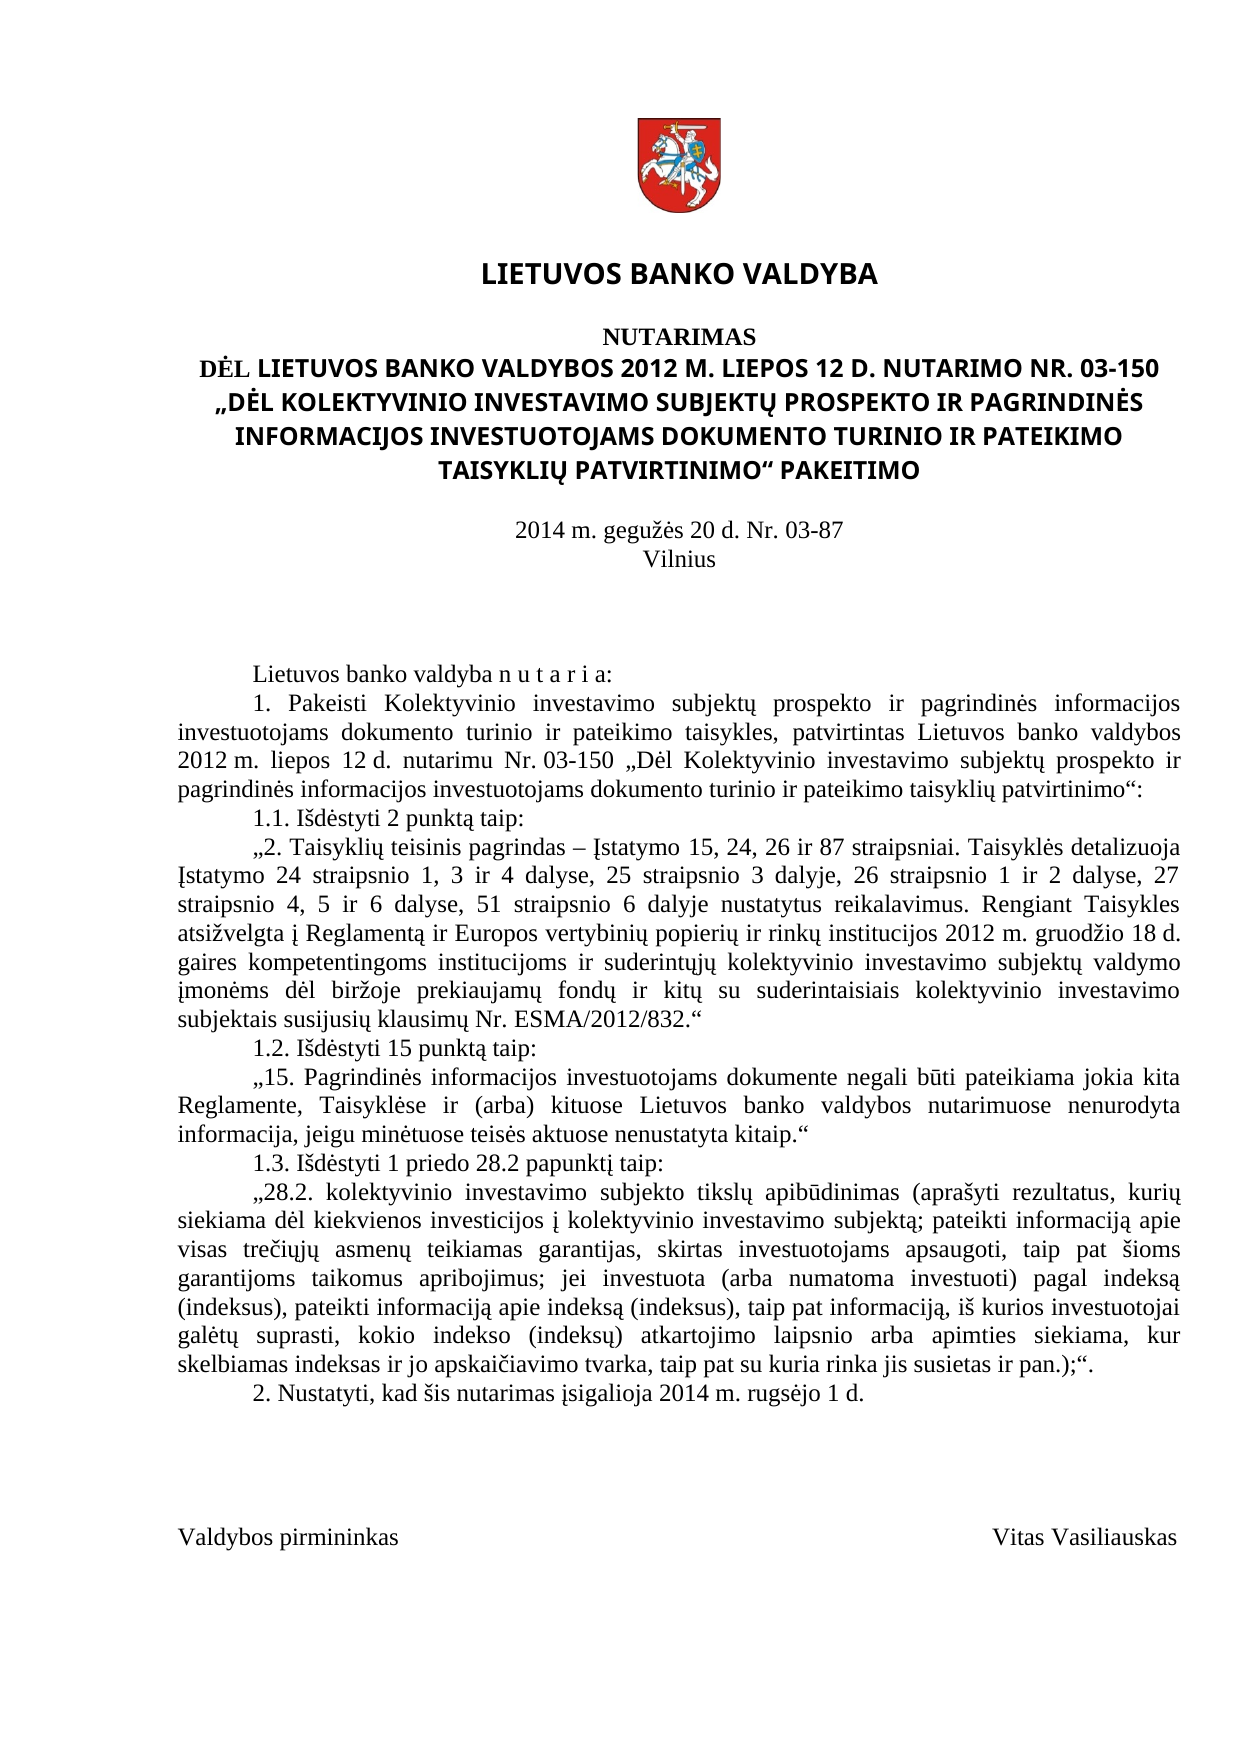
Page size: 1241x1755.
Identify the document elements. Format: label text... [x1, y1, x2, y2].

text „28.2. kolektyvinio investavimo subjekto tikslų apibūdinimas (aprašyti rezultatus, kurių siekiama dėl kiekvienos investicijos į kolektyvinio investavimo subjektą; pateikti informaciją apie visas trečiųjų asmenų teikiamas garantijas, skirtas investuotojams apsaugoti, taip pat šioms garantijoms taikomus apribojimus; jei investuota (arba numatoma investuoti) pagal indeksą (indeksus), pateikti informaciją apie indeksą (indeksus), taip pat informaciją, iš kurios investuotojai galėtų suprasti, kokio indekso (indeksų) atkartojimo laipsnio arba apimties siekiama, kur skelbiamas indeksas ir jo apskaičiavimo tvarka, taip pat su kuria rinka jis susietas ir pan.);“. [177, 1177, 1181, 1378]
text LIETUVOS BANKO VALDYBA [177, 253, 1181, 293]
text 1.1. Išdėstyti 2 punktą taip: [177, 803, 1181, 832]
text NUTARIMAS [177, 322, 1181, 350]
text „15. Pagrindinės informacijos investuotojams dokumente negali būti pateikiama jokia kita Reglamente, Taisyklėse ir (arba) kituose Lietuvos banko valdybos nutarimuose nenurodyta informacija, jeigu minėtuose teisės aktuose nenustatyta kitaip.“ [177, 1062, 1181, 1148]
text 2014 m. gegužės 20 d. Nr. 03-87 [177, 515, 1181, 544]
text DĖL Lietuvos banko valdybos 2012 m. liepos 12 d. nutarimo Nr. 03-150 „Dėl Kolektyvinio investavimo subjektų prospekto ir pagrindinės informacijos investuotojams dokumento turinio ir pateikimo taisyklių patvirtinimo“ pakeitimo [177, 350, 1181, 487]
text 1.2. Išdėstyti 15 punktą taip: [177, 1033, 1181, 1062]
text 1. Pakeisti Kolektyvinio investavimo subjektų prospekto ir pagrindinės informacijos investuotojams dokumento turinio ir pateikimo taisykles, patvirtintas Lietuvos banko valdybos 2012 m. liepos 12 d. nutarimu Nr. 03-150 „Dėl Kolektyvinio investavimo subjektų prospekto ir pagrindinės informacijos investuotojams dokumento turinio ir pateikimo taisyklių patvirtinimo“: [177, 688, 1181, 803]
text 1.3. Išdėstyti 1 priedo 28.2 papunktį taip: [177, 1148, 1181, 1177]
text Valdybos pirmininkas Vitas Vasiliauskas [177, 1522, 1181, 1550]
text 2. Nustatyti, kad šis nutarimas įsigalioja 2014 m. rugsėjo 1 d. [177, 1378, 1181, 1407]
text Vilnius [177, 544, 1181, 573]
text Lietuvos banko valdyba n u t a r i a: [177, 659, 1181, 688]
text „2. Taisyklių teisinis pagrindas – Įstatymo 15, 24, 26 ir 87 straipsniai. Taisyklės detalizuoja Įstatymo 24 straipsnio 1, 3 ir 4 dalyse, 25 straipsnio 3 dalyje, 26 straipsnio 1 ir 2 dalyse, 27 straipsnio 4, 5 ir 6 dalyse, 51 straipsnio 6 dalyje nustatytus reikalavimus. Rengiant Taisykles atsižvelgta į Reglamentą ir Europos vertybinių popierių ir rinkų institucijos 2012 m. gruodžio 18 d. gaires kompetentingoms institucijoms ir suderintųjų kolektyvinio investavimo subjektų valdymo įmonėms dėl biržoje prekiaujamų fondų ir kitų su suderintaisiais kolektyvinio investavimo subjektais susijusių klausimų Nr. ESMA/2012/832.“ [177, 832, 1181, 1033]
